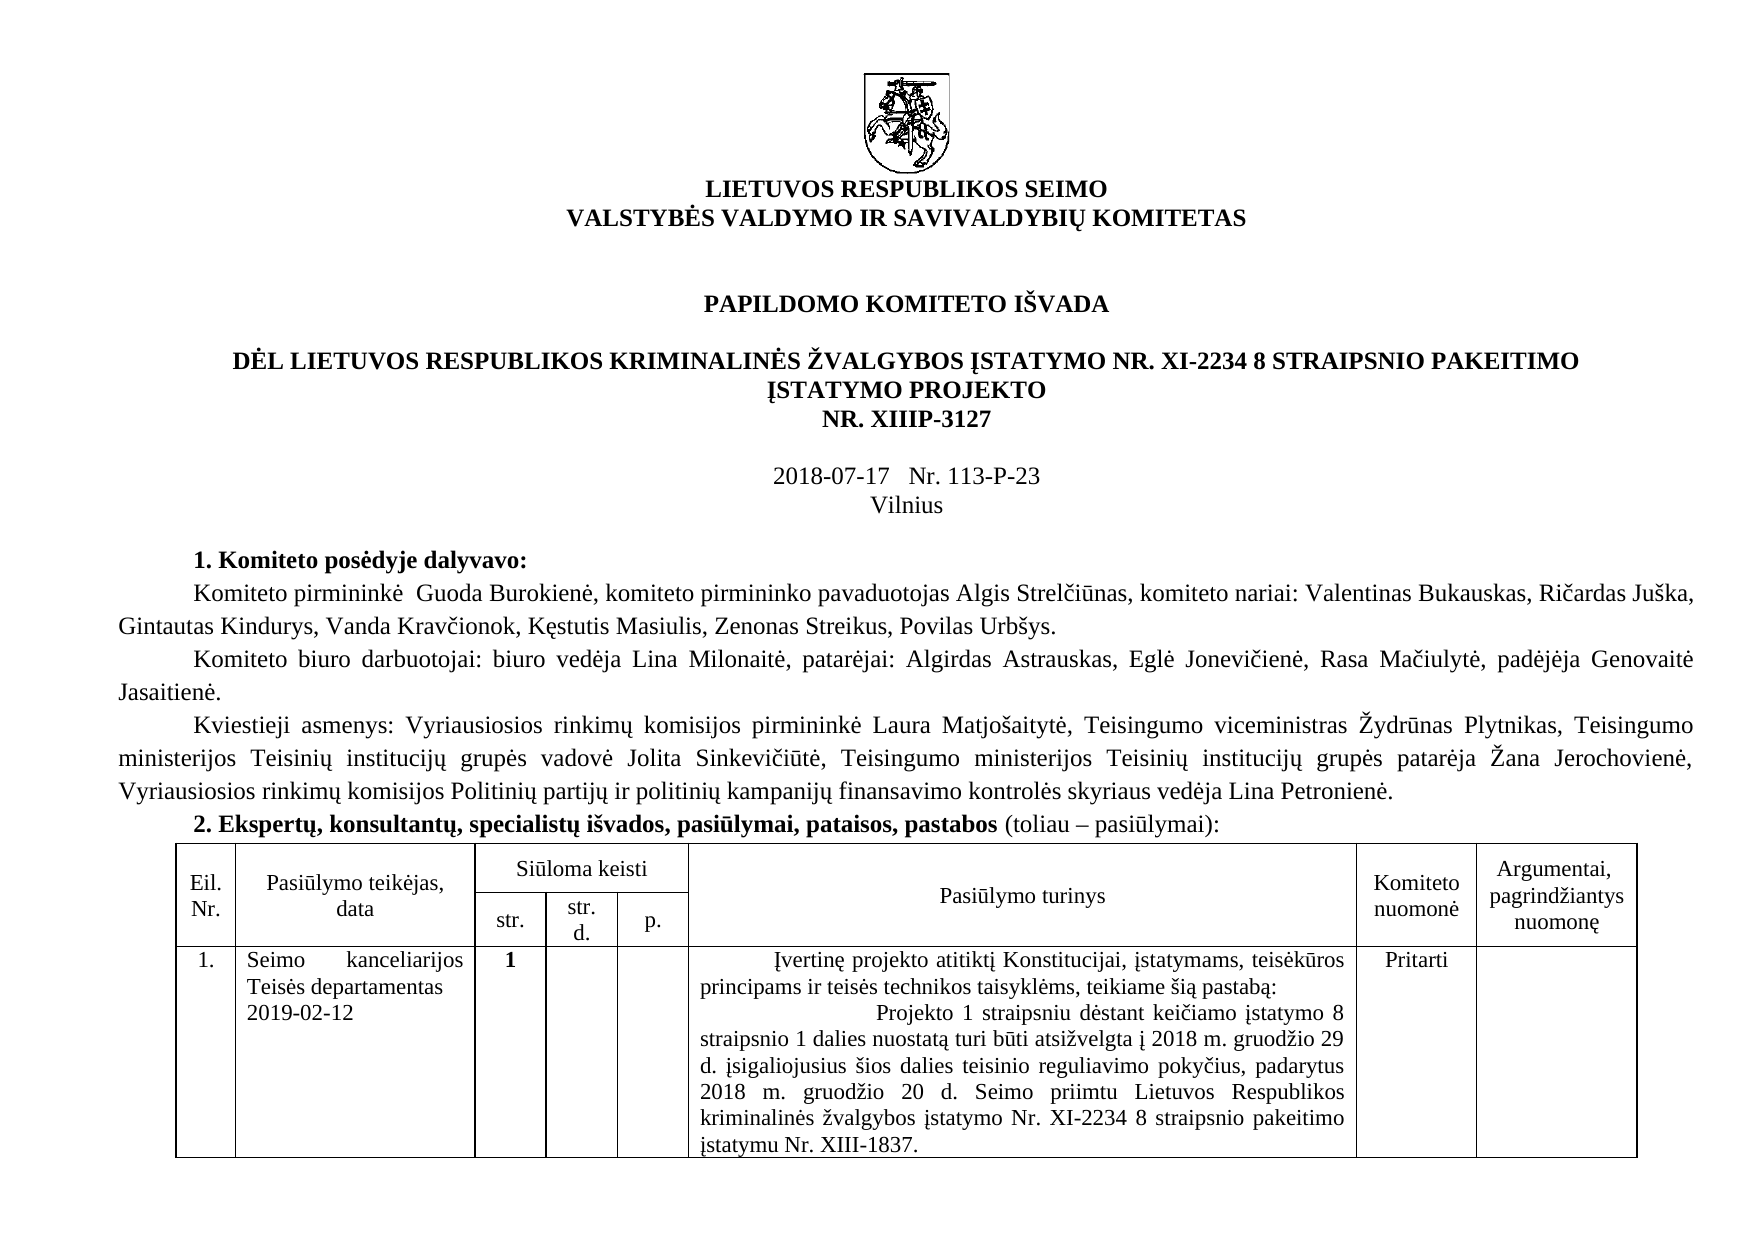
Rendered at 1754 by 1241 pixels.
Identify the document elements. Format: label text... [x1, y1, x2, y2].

table_cell Seimo kanceliarijos Teisės departamentas 2019-02-12 [236, 947, 474, 1157]
text 2018-07-17 Nr. 113-P-23 [118, 461, 1695, 490]
table_cell str. [476, 893, 545, 946]
table_cell 1. [177, 947, 235, 1157]
text LIETUVOS RESPUBLIKOS SEIMO [118, 174, 1695, 203]
text DĖL LIETUVOS RESPUBLIKOS KRIMINALINĖS ŽVALGYBOS ĮSTATYMO NR. XI-2234 8 STRAIPSNIO PAKEITIMO [118, 346, 1695, 375]
table_header Argumentai, pagrindžiantys nuomonę [1477, 844, 1636, 946]
text NR. XIIIp-3127 [118, 404, 1695, 433]
text Komiteto pirmininkė Guoda Burokienė, komiteto pirmininko pavaduotojas Algis Strelčiūnas, komiteto nariai: Valentinas Bukauskas, Ričardas Juška, Gintautas Kindurys, Vanda Kravčionok, Kęstutis Masiulis, Zenonas Streikus, Povilas Urbšys. [118, 578, 1695, 640]
table_cell [1477, 947, 1636, 1157]
text ĮSTATYMO PROJEKTO [118, 375, 1695, 404]
text Kviestieji asmenys: Vyriausiosios rinkimų komisijos pirmininkė Laura Matjošaitytė, Teisingumo viceministras Žydrūnas Plytnikas, Teisingumo ministerijos Teisinių institucijų grupės vadovė Jolita Sinkevičiūtė, Teisingumo ministerijos Teisinių institucijų grupės patarėja Žana Jerochovienė, Vyriausiosios rinkimų komisijos Politinių partijų ir politinių kampanijų finansavimo kontrolės skyriaus vedėja Lina Petronienė. [118, 710, 1695, 805]
table_header Pasiūlymo teikėjas, data [236, 844, 474, 946]
text Komiteto biuro darbuotojai: biuro vedėja Lina Milonaitė, patarėjai: Algirdas Astrauskas, Eglė Jonevičienė, Rasa Mačiulytė, padėjėja Genovaitė Jasaitienė. [118, 644, 1695, 706]
table_header Pasiūlymo turinys [689, 844, 1356, 946]
table_cell Įvertinę projekto atitiktį Konstitucijai, įstatymams, teisėkūros principams ir teisės technikos taisyklėms, teikiame šią pastabą: Projekto 1 straipsniu dėstant keičiamo įstatymo 8 straipsnio 1 dalies nuostatą turi būti atsižvelgta į 2018 m. gruodžio 29 d. įsigaliojusius šios dalies teisinio reguliavimo pokyčius, padarytus 2018 m. gruodžio 20 d. Seimo priimtu Lietuvos Respublikos kriminalinės žvalgybos įstatymo Nr. XI-2234 8 straipsnio pakeitimo įstatymu Nr. XIII-1837. [689, 947, 1356, 1157]
table_cell 1 [476, 947, 545, 1157]
text Vilnius [118, 490, 1695, 519]
table_header Komiteto nuomonė [1357, 844, 1476, 946]
table_cell str. d. [547, 893, 617, 946]
table_cell [618, 947, 688, 1157]
table_header Eil. Nr. [177, 844, 235, 946]
text 2. Ekspertų, konsultantų, specialistų išvados, pasiūlymai, pataisos, pastabos (toliau – pasiūlymai): [118, 809, 1695, 838]
text Valstybės valdymo ir savivaldybių komitetas [118, 203, 1695, 231]
text Papildomo komiteto IŠVADA [118, 289, 1695, 318]
table_cell p. [618, 893, 688, 946]
text 1. Komiteto posėdyje dalyvavo: [118, 545, 1695, 574]
table_header Siūloma keisti [476, 844, 688, 892]
table_cell [547, 947, 617, 1157]
table_cell Pritarti [1357, 947, 1476, 1157]
